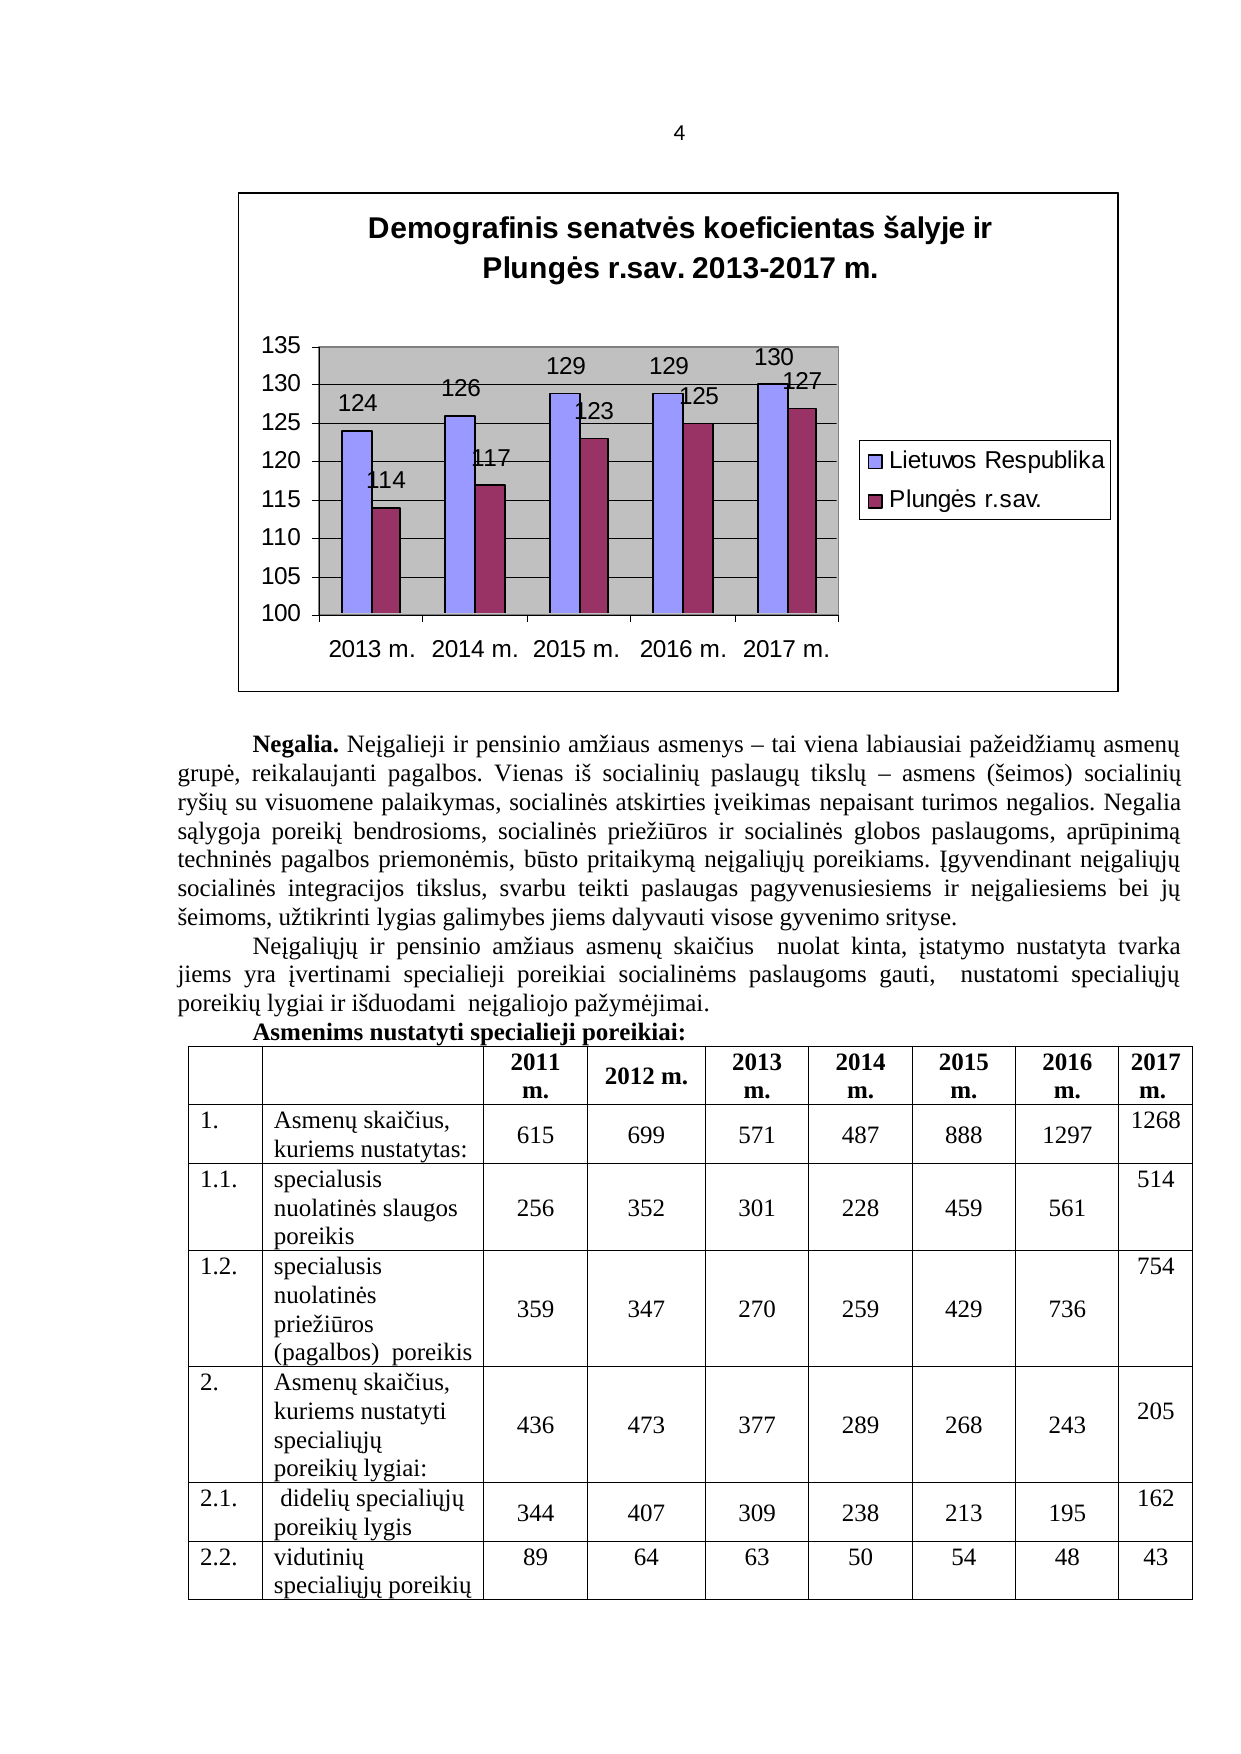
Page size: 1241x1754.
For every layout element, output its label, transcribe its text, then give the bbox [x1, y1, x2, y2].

table_cell 615 [484, 1105, 587, 1163]
table_cell 377 [706, 1367, 808, 1482]
table_cell 561 [1016, 1164, 1118, 1250]
table_cell 352 [588, 1164, 705, 1250]
table_cell 473 [588, 1367, 705, 1482]
table_cell 64 [588, 1542, 705, 1599]
table_cell 1297 [1016, 1105, 1118, 1163]
table_cell 888 [913, 1105, 1015, 1163]
table_cell 487 [809, 1105, 912, 1163]
table_cell 256 [484, 1164, 587, 1250]
table_cell 289 [809, 1367, 912, 1482]
table_cell 436 [484, 1367, 587, 1482]
table_cell 162 [1119, 1483, 1192, 1541]
table_cell 89 [484, 1542, 587, 1599]
table_cell 514 [1119, 1164, 1192, 1250]
table_cell 270 [706, 1251, 808, 1366]
table_cell 54 [913, 1542, 1015, 1599]
table_cell 50 [809, 1542, 912, 1599]
table_cell 301 [706, 1164, 808, 1250]
table_cell specialusis nuolatinės priežiūros (pagalbos) poreikis [263, 1251, 483, 1366]
table_header [263, 1047, 483, 1104]
table_cell 228 [809, 1164, 912, 1250]
table_cell 48 [1016, 1542, 1118, 1599]
table_header 2011 m. [484, 1047, 587, 1104]
table_cell 407 [588, 1483, 705, 1541]
table_cell 309 [706, 1483, 808, 1541]
table_header 2015 m. [913, 1047, 1015, 1104]
table_cell 1268 [1119, 1105, 1192, 1163]
table_cell 699 [588, 1105, 705, 1163]
table_cell 63 [706, 1542, 808, 1599]
table_cell 259 [809, 1251, 912, 1366]
table_header [189, 1047, 262, 1104]
table_cell 2.1. [189, 1483, 262, 1541]
table_cell 754 [1119, 1251, 1192, 1366]
table_header 2012 m. [588, 1047, 705, 1104]
table_cell specialusis nuolatinės slaugos poreikis [263, 1164, 483, 1250]
table_header 2013 m. [706, 1047, 808, 1104]
table_cell 1.1. [189, 1164, 262, 1250]
table_cell 205 [1119, 1367, 1192, 1482]
table_header 2016 m. [1016, 1047, 1118, 1104]
table_cell 347 [588, 1251, 705, 1366]
text Neįgaliųjų ir pensinio amžiaus asmenų skaičius nuolat kinta, įstatymo nustatyta tvarka jiems yra įvertinami specialieji poreikiai socialinėms paslaugoms gauti, nustatomi specialiųjų poreikių lygiai ir išduodami neįgaliojo pažymėjimai. [177, 931, 1181, 1017]
table_cell vidutinių specialiųjų poreikių [263, 1542, 483, 1599]
table_cell 2.2. [189, 1542, 262, 1599]
table_cell 213 [913, 1483, 1015, 1541]
table_cell 459 [913, 1164, 1015, 1250]
table_cell Asmenų skaičius, kuriems nustatytas: [263, 1105, 483, 1163]
table_cell 243 [1016, 1367, 1118, 1482]
table_cell 571 [706, 1105, 808, 1163]
table_cell Asmenų skaičius, kuriems nustatyti specialiųjų poreikių lygiai: [263, 1367, 483, 1482]
table_cell didelių specialiųjų poreikių lygis [263, 1483, 483, 1541]
table_cell 429 [913, 1251, 1015, 1366]
table_cell 2. [189, 1367, 262, 1482]
table_cell 238 [809, 1483, 912, 1541]
table_cell 1.2. [189, 1251, 262, 1366]
table_cell 1. [189, 1105, 262, 1163]
text Asmenims nustatyti specialieji poreikiai: [177, 1017, 1181, 1046]
table_cell 43 [1119, 1542, 1192, 1599]
table_cell 195 [1016, 1483, 1118, 1541]
table_header 2014 m. [809, 1047, 912, 1104]
table_cell 736 [1016, 1251, 1118, 1366]
table_header 2017m. [1119, 1047, 1192, 1104]
text Negalia. Neįgalieji ir pensinio amžiaus asmenys – tai viena labiausiai pažeidžiamų asmenų grupė, reikalaujanti pagalbos. Vienas iš socialinių paslaugų tikslų – asmens (šeimos) socialinių ryšių su visuomene palaikymas, socialinės atskirties įveikimas nepaisant turimos negalios. Negalia sąlygoja poreikį bendrosioms, socialinės priežiūros ir socialinės globos paslaugoms, aprūpinimą techninės pagalbos priemonėmis, būsto pritaikymą neįgaliųjų poreikiams. Įgyvendinant neįgaliųjų socialinės integracijos tikslus, svarbu teikti paslaugas pagyvenusiesiems ir neįgaliesiems bei jų šeimoms, užtikrinti lygias galimybes jiems dalyvauti visose gyvenimo srityse. [177, 729, 1181, 931]
table_cell 268 [913, 1367, 1015, 1482]
table_cell 359 [484, 1251, 587, 1366]
table_cell 344 [484, 1483, 587, 1541]
